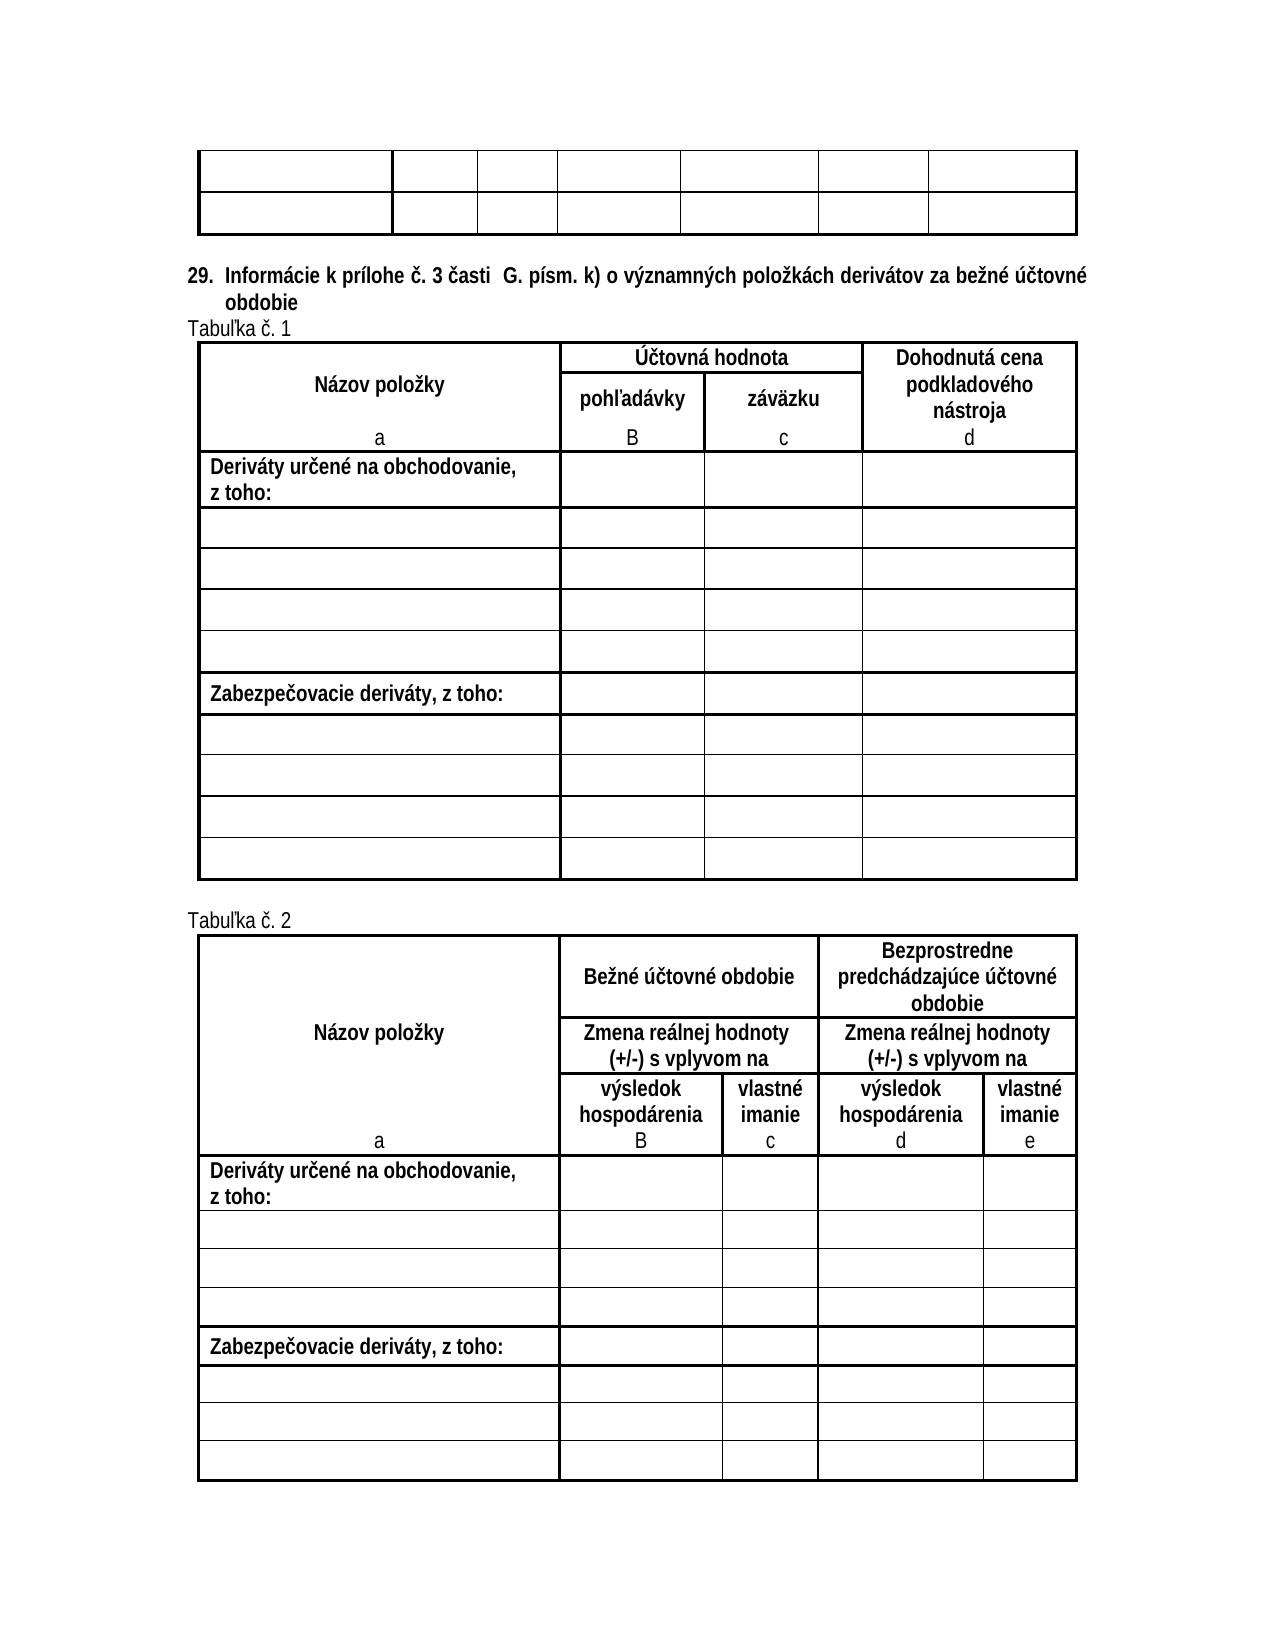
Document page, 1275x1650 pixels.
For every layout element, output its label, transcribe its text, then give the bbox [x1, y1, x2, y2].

table_cell [201, 193, 391, 233]
table_cell [705, 509, 862, 547]
table_cell [681, 193, 818, 233]
table_cell [201, 797, 559, 836]
table_cell [723, 1157, 817, 1210]
table_cell [705, 674, 862, 712]
table_cell [705, 716, 862, 754]
text Tabuľka č. 1 [187, 315, 1087, 341]
table_header Názov položky [200, 937, 558, 1127]
table_cell [201, 151, 391, 191]
table_cell Deriváty určené na obchodovanie, z toho: [201, 453, 559, 506]
table_cell [561, 1288, 722, 1325]
table_cell [561, 1328, 722, 1363]
table_cell [819, 1288, 983, 1325]
table_cell [562, 631, 704, 671]
table_cell e [985, 1128, 1075, 1154]
table_cell [723, 1211, 817, 1248]
table_header Účtovná hodnota [562, 344, 861, 371]
table_cell Deriváty určené na obchodovanie, z toho: [200, 1157, 558, 1210]
table_cell [201, 590, 559, 630]
table_cell [705, 549, 862, 588]
table_cell pohľadávky [562, 374, 703, 423]
table_cell [201, 631, 559, 671]
table_cell [681, 151, 818, 191]
table_header Bezprostredne predchádzajúce účtovné obdobie [820, 937, 1075, 1016]
table_cell [705, 631, 862, 671]
table_cell d [864, 424, 1075, 450]
table_cell d [820, 1128, 982, 1154]
table_cell [562, 716, 704, 754]
table_cell [562, 797, 704, 836]
table_cell [984, 1288, 1075, 1325]
table_cell [984, 1403, 1075, 1440]
table_cell [863, 549, 1075, 588]
table_cell [863, 674, 1075, 712]
table_cell [201, 838, 559, 878]
table_cell [201, 549, 559, 588]
table_cell [705, 797, 862, 836]
text 29. Informácie k prílohe č. 3 časti G. písm. k) o významných položkách derivátov za bežné účtovné obdobie [187, 262, 1087, 315]
table_cell Zabezpečovacie deriváty, z toho: [201, 674, 559, 712]
table_cell [929, 151, 1075, 191]
table_cell [561, 1403, 722, 1440]
table_header Názov položky [201, 344, 559, 423]
table_cell [705, 453, 862, 506]
table_cell [478, 151, 557, 191]
table_cell a [200, 1128, 558, 1154]
table_cell c [706, 424, 861, 450]
table_cell [819, 1367, 983, 1402]
table_cell B [561, 1128, 721, 1154]
table_cell [819, 1249, 983, 1287]
table_header Dohodnutá cena podkladového nástroja [864, 344, 1075, 423]
table_cell vlastné imanie [985, 1075, 1075, 1127]
table_cell [819, 1441, 983, 1479]
table_cell [558, 193, 680, 233]
table_cell [558, 151, 680, 191]
table_cell [819, 1157, 983, 1210]
table_cell [562, 838, 704, 878]
table_cell [984, 1367, 1075, 1402]
table_cell [984, 1211, 1075, 1248]
table_cell [723, 1441, 817, 1479]
table_cell [984, 1441, 1075, 1479]
table_cell [723, 1328, 817, 1363]
table_cell výsledok hospodárenia [820, 1075, 982, 1127]
table_cell [863, 631, 1075, 671]
table_cell Zmena reálnej hodnoty (+/-) s vplyvom na [820, 1019, 1075, 1072]
text Tabuľka č. 2 [187, 907, 1087, 934]
table_cell [984, 1157, 1075, 1210]
table_cell [200, 1288, 558, 1325]
table_cell [863, 509, 1075, 547]
table_cell a [201, 424, 559, 450]
table_cell [723, 1249, 817, 1287]
table_cell [394, 193, 477, 233]
table_cell [929, 193, 1075, 233]
table_cell [984, 1328, 1075, 1363]
table_cell [863, 755, 1075, 795]
table_cell [561, 1211, 722, 1248]
table_cell [819, 193, 928, 233]
table_cell c [724, 1128, 817, 1154]
table_cell [863, 590, 1075, 630]
table_cell Zmena reálnej hodnoty (+/-) s vplyvom na [561, 1019, 817, 1072]
table_cell [201, 716, 559, 754]
table_cell [562, 509, 704, 547]
table_cell [200, 1211, 558, 1248]
table_cell [705, 838, 862, 878]
table_cell [201, 755, 559, 795]
table_cell [478, 193, 557, 233]
table_cell [561, 1367, 722, 1402]
table_cell [863, 838, 1075, 878]
table_cell [863, 453, 1075, 506]
table_cell [723, 1367, 817, 1402]
table_cell [819, 1328, 983, 1363]
table_header Bežné účtovné obdobie [561, 937, 817, 1016]
table_cell B [562, 424, 703, 450]
table_cell výsledok hospodárenia [561, 1075, 721, 1127]
table_cell [984, 1249, 1075, 1287]
table_cell [200, 1249, 558, 1287]
table_cell [561, 1441, 722, 1479]
table_cell [819, 151, 928, 191]
table_cell [562, 590, 704, 630]
table_cell [723, 1403, 817, 1440]
table_cell [200, 1403, 558, 1440]
table_cell [863, 716, 1075, 754]
table_cell [200, 1441, 558, 1479]
table_cell [561, 1249, 722, 1287]
table_cell [723, 1288, 817, 1325]
table_cell záväzku [706, 374, 861, 423]
table_cell [394, 151, 477, 191]
table_cell [863, 797, 1075, 836]
table_cell [819, 1211, 983, 1248]
table_cell [705, 755, 862, 795]
table_cell Zabezpečovacie deriváty, z toho: [200, 1328, 558, 1363]
table_cell [200, 1367, 558, 1402]
table_cell [562, 755, 704, 795]
table_cell [562, 674, 704, 712]
table_cell [705, 590, 862, 630]
table_cell vlastné imanie [724, 1075, 817, 1127]
table_cell [819, 1403, 983, 1440]
table_cell [561, 1157, 722, 1210]
table_cell [562, 453, 704, 506]
table_cell [562, 549, 704, 588]
table_cell [201, 509, 559, 547]
